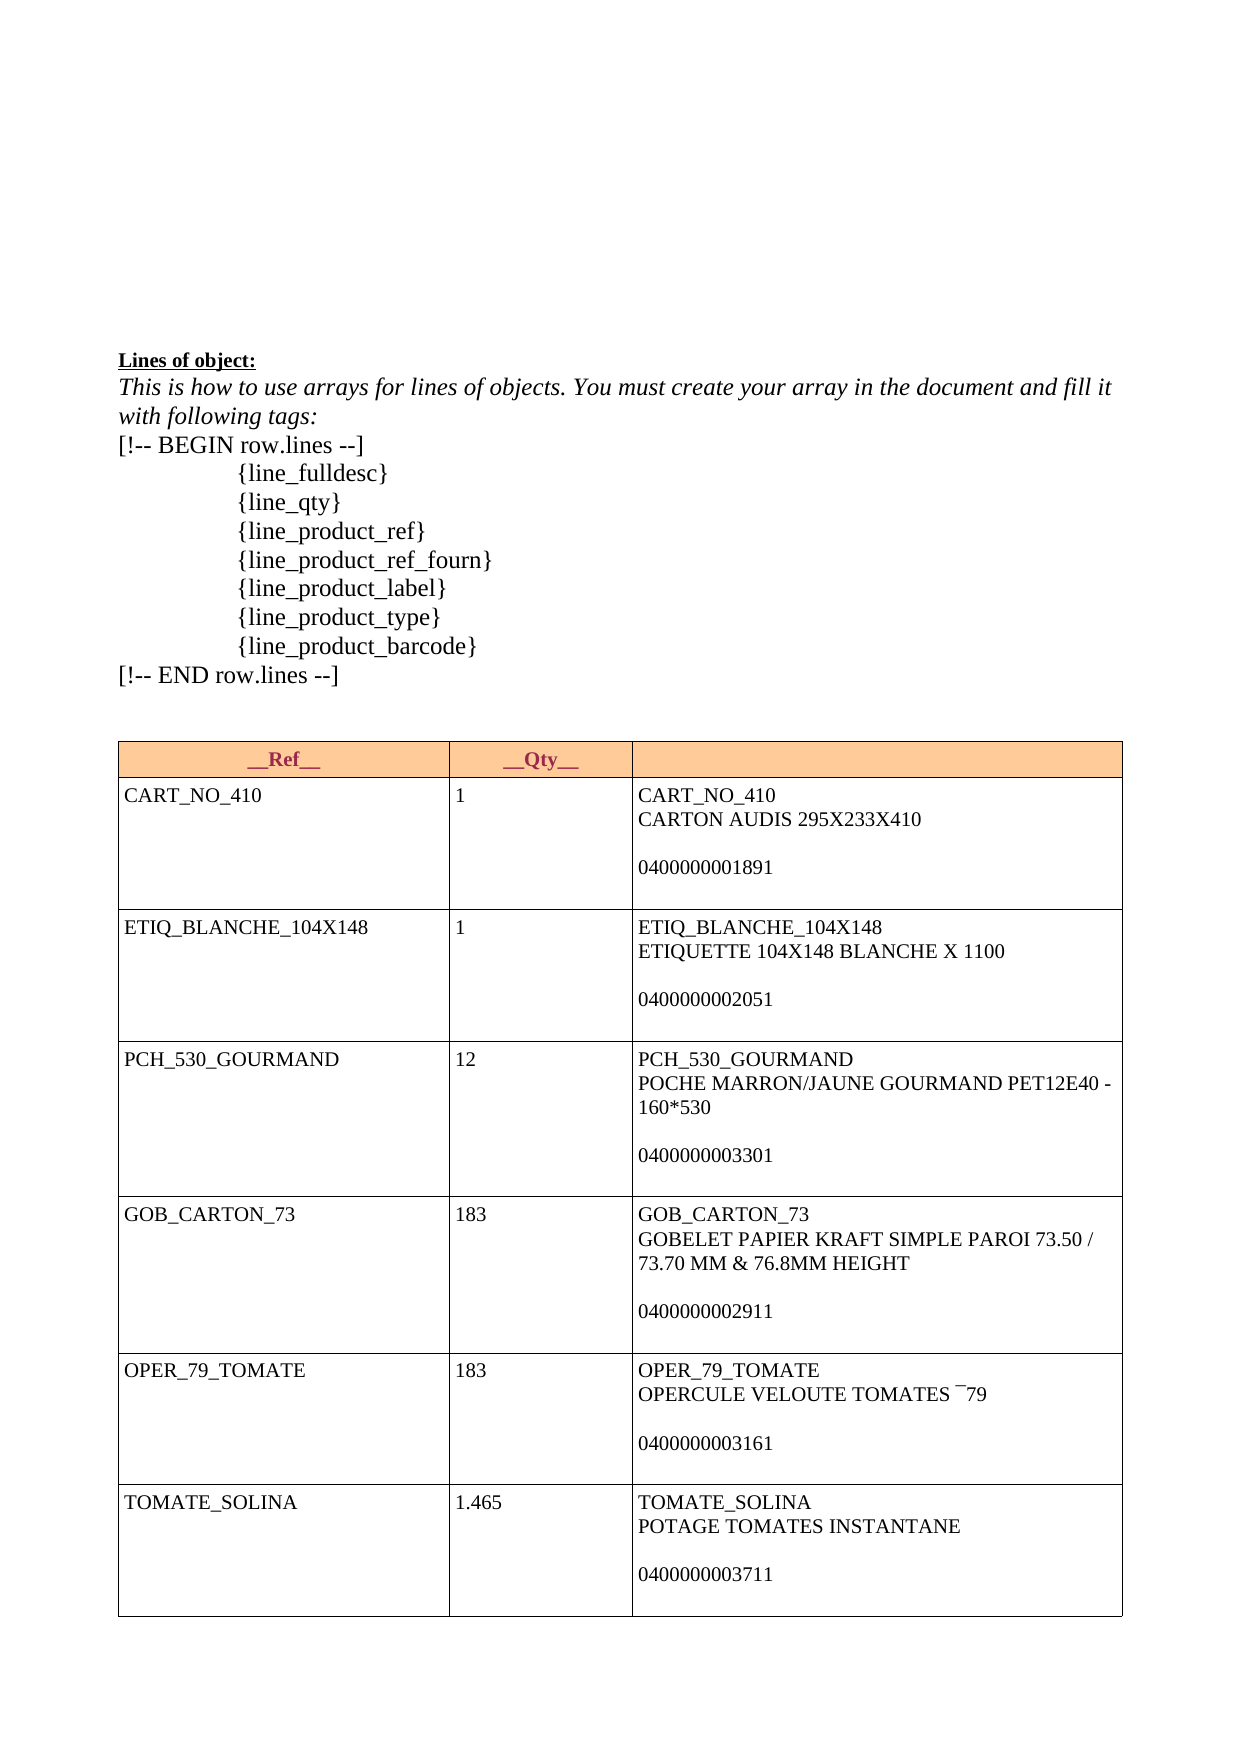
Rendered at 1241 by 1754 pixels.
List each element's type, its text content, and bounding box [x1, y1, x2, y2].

table_cell 183 [450, 1354, 632, 1484]
text Lines of object: [118, 348, 1122, 372]
table_cell TOMATE_SOLINA POTAGE TOMATES INSTANTANE 0400000003711 [633, 1485, 1122, 1616]
table_cell OPER_79_TOMATE OPERCULE VELOUTE TOMATES ¯79 0400000003161 [633, 1354, 1122, 1484]
text [!-- BEGIN row.lines --] [118, 430, 1122, 458]
table_cell GOB_CARTON_73 GOBELET PAPIER KRAFT SIMPLE PAROI 73.50 / 73.70 MM & 76.8MM HEIGHT 0400000002911 [633, 1197, 1122, 1353]
text {line_product_ref} [118, 516, 1122, 545]
text This is how to use arrays for lines of objects. You must create your array in the document and fill it with following tags: [118, 372, 1122, 430]
table_header __Ref__ [119, 742, 449, 777]
text {line_product_type} [118, 602, 1122, 631]
table_cell 1.465 [450, 1485, 632, 1616]
table_cell TOMATE_SOLINA [119, 1485, 449, 1616]
table_cell 1 [450, 778, 632, 909]
table_cell 12 [450, 1042, 632, 1196]
table_cell CART_NO_410 [119, 778, 449, 909]
table_cell ETIQ_BLANCHE_104X148 [119, 910, 449, 1041]
table_cell 183 [450, 1197, 632, 1353]
table_cell GOB_CARTON_73 [119, 1197, 449, 1353]
text {line_product_barcode} [118, 631, 1122, 660]
text [!-- END row.lines --] [118, 660, 1122, 688]
table_header __Qty__ [450, 742, 632, 777]
table_cell 1 [450, 910, 632, 1041]
table_cell ETIQ_BLANCHE_104X148 ETIQUETTE 104X148 BLANCHE X 1100 0400000002051 [633, 910, 1122, 1041]
table_cell PCH_530_GOURMAND POCHE MARRON/JAUNE GOURMAND PET12E40 - 160*530 0400000003301 [633, 1042, 1122, 1196]
table_cell PCH_530_GOURMAND [119, 1042, 449, 1196]
table_header [633, 742, 1122, 777]
table_cell CART_NO_410 CARTON AUDIS 295X233X410 0400000001891 [633, 778, 1122, 909]
table_cell OPER_79_TOMATE [119, 1354, 449, 1484]
text {line_product_ref_fourn} [118, 545, 1122, 573]
text {line_product_label} [118, 573, 1122, 602]
text {line_fulldesc} [118, 458, 1122, 487]
text {line_qty} [118, 487, 1122, 516]
